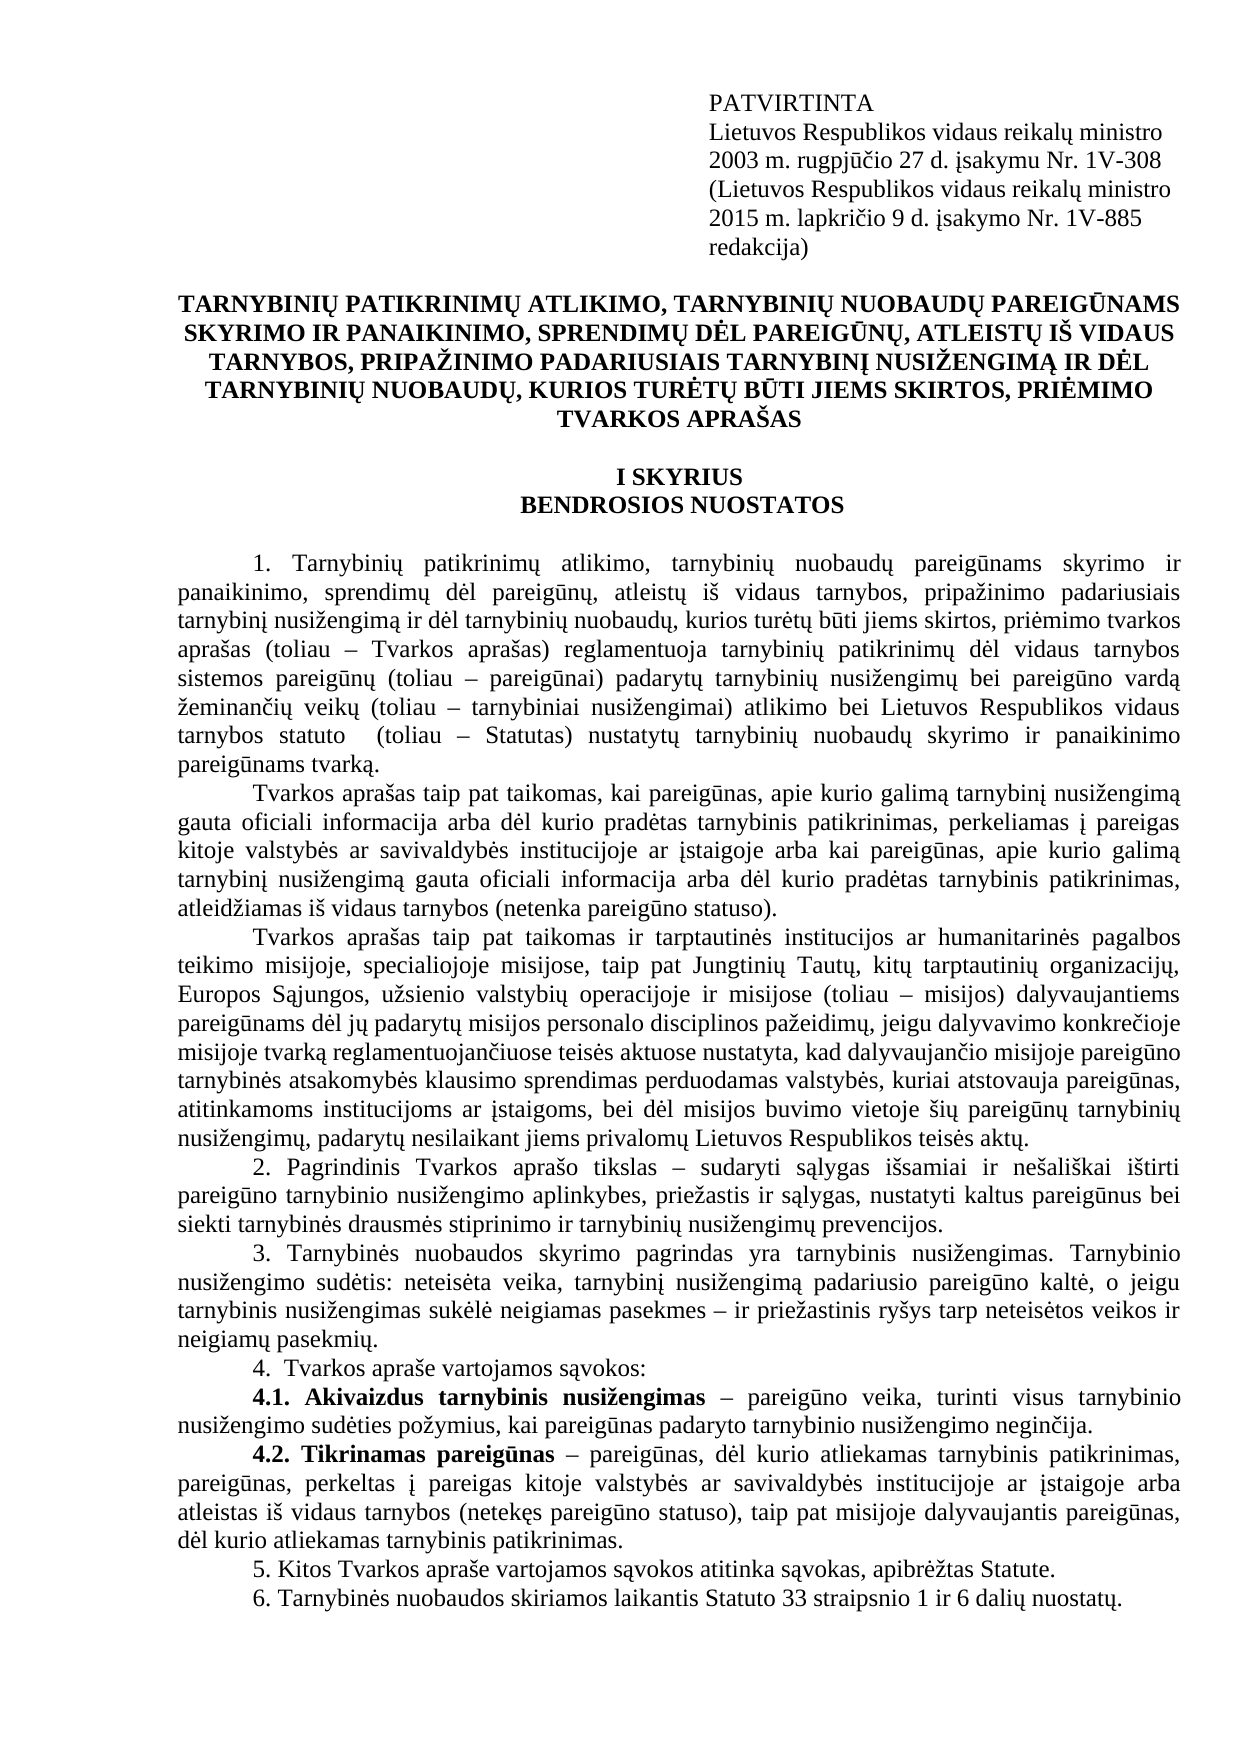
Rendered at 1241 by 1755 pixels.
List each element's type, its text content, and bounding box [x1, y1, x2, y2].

text Lietuvos Respublikos vidaus reikalų ministro [709, 117, 1181, 145]
text Tvarkos aprašas taip pat taikomas ir tarptautinės institucijos ar humanitarinės pagalbos teikimo misijoje, specialiojoje misijose, taip pat Jungtinių Tautų, kitų tarptautinių organizacijų, Europos Sąjungos, užsienio valstybių operacijoje ir misijose (toliau – misijos) dalyvaujantiems pareigūnams dėl jų padarytų misijos personalo disciplinos pažeidimų, jeigu dalyvavimo konkrečioje misijoje tvarką reglamentuojančiuose teisės aktuose nustatyta, kad dalyvaujančio misijoje pareigūno tarnybinės atsakomybės klausimo sprendimas perduodamas valstybės, kuriai atstovauja pareigūnas, atitinkamoms institucijoms ar įstaigoms, bei dėl misijos buvimo vietoje šių pareigūnų tarnybinių nusižengimų, padarytų nesilaikant jiems privalomų Lietuvos Respublikos teisės aktų. [177, 922, 1181, 1152]
text 1. Tarnybinių patikrinimų atlikimo, tarnybinių nuobaudų pareigūnams skyrimo ir panaikinimo, sprendimų dėl pareigūnų, atleistų iš vidaus tarnybos, pripažinimo padariusiais tarnybinį nusižengimą ir dėl tarnybinių nuobaudų, kurios turėtų būti jiems skirtos, priėmimo tvarkos aprašas (toliau – Tvarkos aprašas) reglamentuoja tarnybinių patikrinimų dėl vidaus tarnybos sistemos pareigūnų (toliau – pareigūnai) padarytų tarnybinių nusižengimų bei pareigūno vardą žeminančių veikų (toliau – tarnybiniai nusižengimai) atlikimo bei Lietuvos Respublikos vidaus tarnybos statuto (toliau – Statutas) nustatytų tarnybinių nuobaudų skyrimo ir panaikinimo pareigūnams tvarką. [177, 548, 1181, 778]
text 2003 m. rugpjūčio 27 d. įsakymu Nr. 1V-308 [709, 145, 1181, 174]
text 4.1. Akivaizdus tarnybinis nusižengimas – pareigūno veika, turinti visus tarnybinio nusižengimo sudėties požymius, kai pareigūnas padaryto tarnybinio nusižengimo neginčija. [177, 1382, 1181, 1439]
text 4.2. Tikrinamas pareigūnas – pareigūnas, dėl kurio atliekamas tarnybinis patikrinimas, pareigūnas, perkeltas į pareigas kitoje valstybės ar savivaldybės institucijoje ar įstaigoje arba atleistas iš vidaus tarnybos (netekęs pareigūno statuso), taip pat misijoje dalyvaujantis pareigūnas, dėl kurio atliekamas tarnybinis patikrinimas. [177, 1439, 1181, 1554]
text redakcija) [709, 232, 1181, 260]
text TARNYBINIŲ PATIKRINIMŲ ATLIKIMO, TARNYBINIŲ NUOBAUDŲ PAREIGŪNAMS SKYRIMO IR PANAIKINIMO, SPRENDIMŲ DĖL PAREIGŪNŲ, ATLEISTŲ IŠ VIDAUS TARNYBOS, PRIPAŽINIMO PADARIUSIAIS TARNYBINĮ NUSIŽENGIMĄ IR DĖL TARNYBINIŲ NUOBAUDŲ, KURIOS TURĖTŲ BŪTI JIEMS SKIRTOS, PRIĖMIMO TVARKOS APRAŠAS [177, 289, 1181, 433]
text Tvarkos aprašas taip pat taikomas, kai pareigūnas, apie kurio galimą tarnybinį nusižengimą gauta oficiali informacija arba dėl kurio pradėtas tarnybinis patikrinimas, perkeliamas į pareigas kitoje valstybės ar savivaldybės institucijoje ar įstaigoje arba kai pareigūnas, apie kurio galimą tarnybinį nusižengimą gauta oficiali informacija arba dėl kurio pradėtas tarnybinis patikrinimas, atleidžiamas iš vidaus tarnybos (netenka pareigūno statuso). [177, 778, 1181, 922]
text I SKYRIUS [177, 462, 1181, 490]
text 2015 m. lapkričio 9 d. įsakymo Nr. 1V-885 [709, 203, 1181, 232]
text BENDROSIOS NUOSTATOS [177, 490, 1181, 519]
text 2. Pagrindinis Tvarkos aprašo tikslas – sudaryti sąlygas išsamiai ir nešališkai ištirti pareigūno tarnybinio nusižengimo aplinkybes, priežastis ir sąlygas, nustatyti kaltus pareigūnus bei siekti tarnybinės drausmės stiprinimo ir tarnybinių nusižengimų prevencijos. [177, 1152, 1181, 1238]
text 6. Tarnybinės nuobaudos skiriamos laikantis Statuto 33 straipsnio 1 ir 6 dalių nuostatų. [177, 1583, 1181, 1612]
text 5. Kitos Tvarkos apraše vartojamos sąvokos atitinka sąvokas, apibrėžtas Statute. [177, 1554, 1181, 1583]
text 4. Tvarkos apraše vartojamos sąvokos: [177, 1353, 1181, 1382]
text 3. Tarnybinės nuobaudos skyrimo pagrindas yra tarnybinis nusižengimas. Tarnybinio nusižengimo sudėtis: neteisėta veika, tarnybinį nusižengimą padariusio pareigūno kaltė, o jeigu tarnybinis nusižengimas sukėlė neigiamas pasekmes – ir priežastinis ryšys tarp neteisėtos veikos ir neigiamų pasekmių. [177, 1238, 1181, 1353]
text PATVIRTINTA [709, 88, 1181, 117]
text (Lietuvos Respublikos vidaus reikalų ministro [709, 174, 1181, 203]
